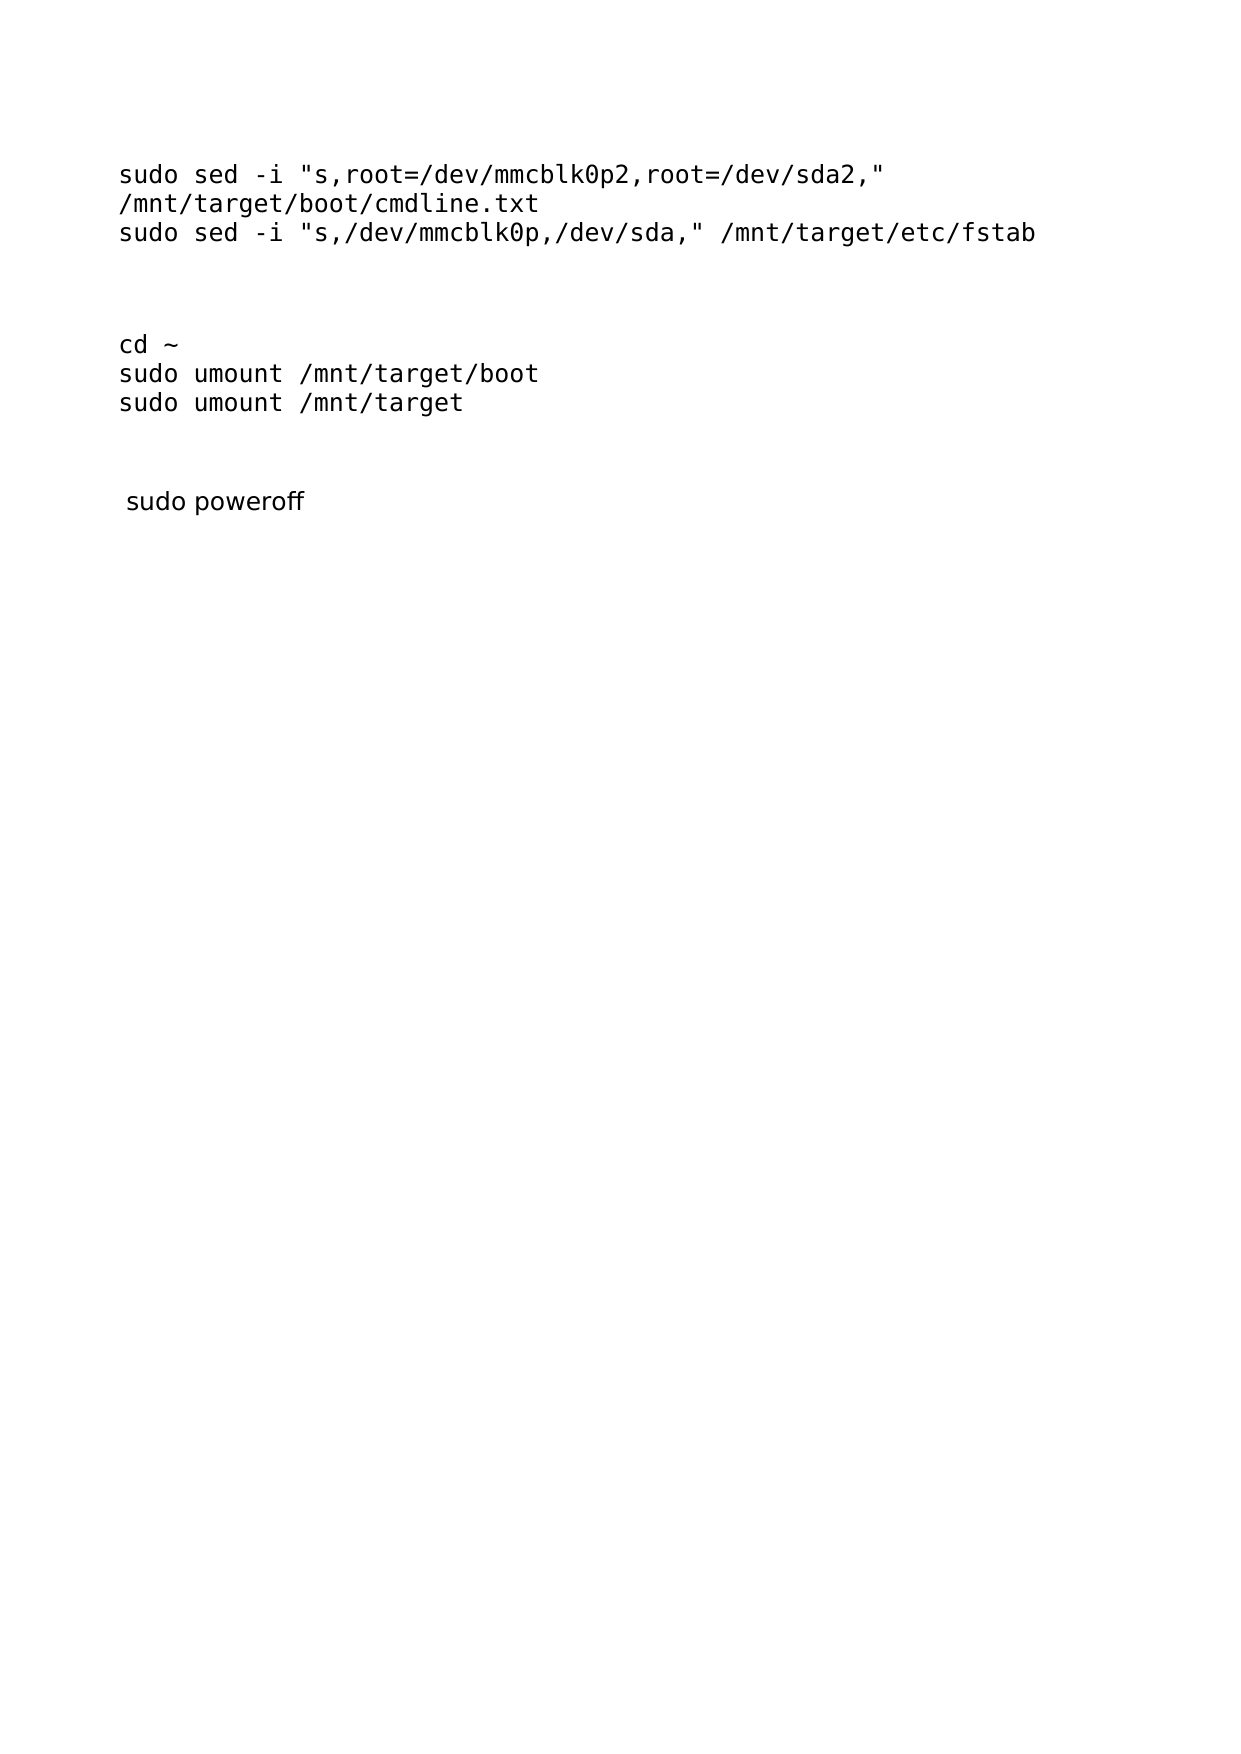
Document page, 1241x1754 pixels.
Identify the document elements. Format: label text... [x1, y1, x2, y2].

text sudo poweroff [118, 429, 1122, 575]
text cd ~ sudo umount /mnt/target/boot sudo umount /mnt/target [118, 330, 1122, 417]
text sudo sed -i "s,root=/dev/mmcblk0p2,root=/dev/sda2," /mnt/target/boot/cmdline.txt sudo sed -i "s,/dev/mmcblk0p,/dev/sda," /mnt/target/etc/fstab [118, 160, 1122, 247]
